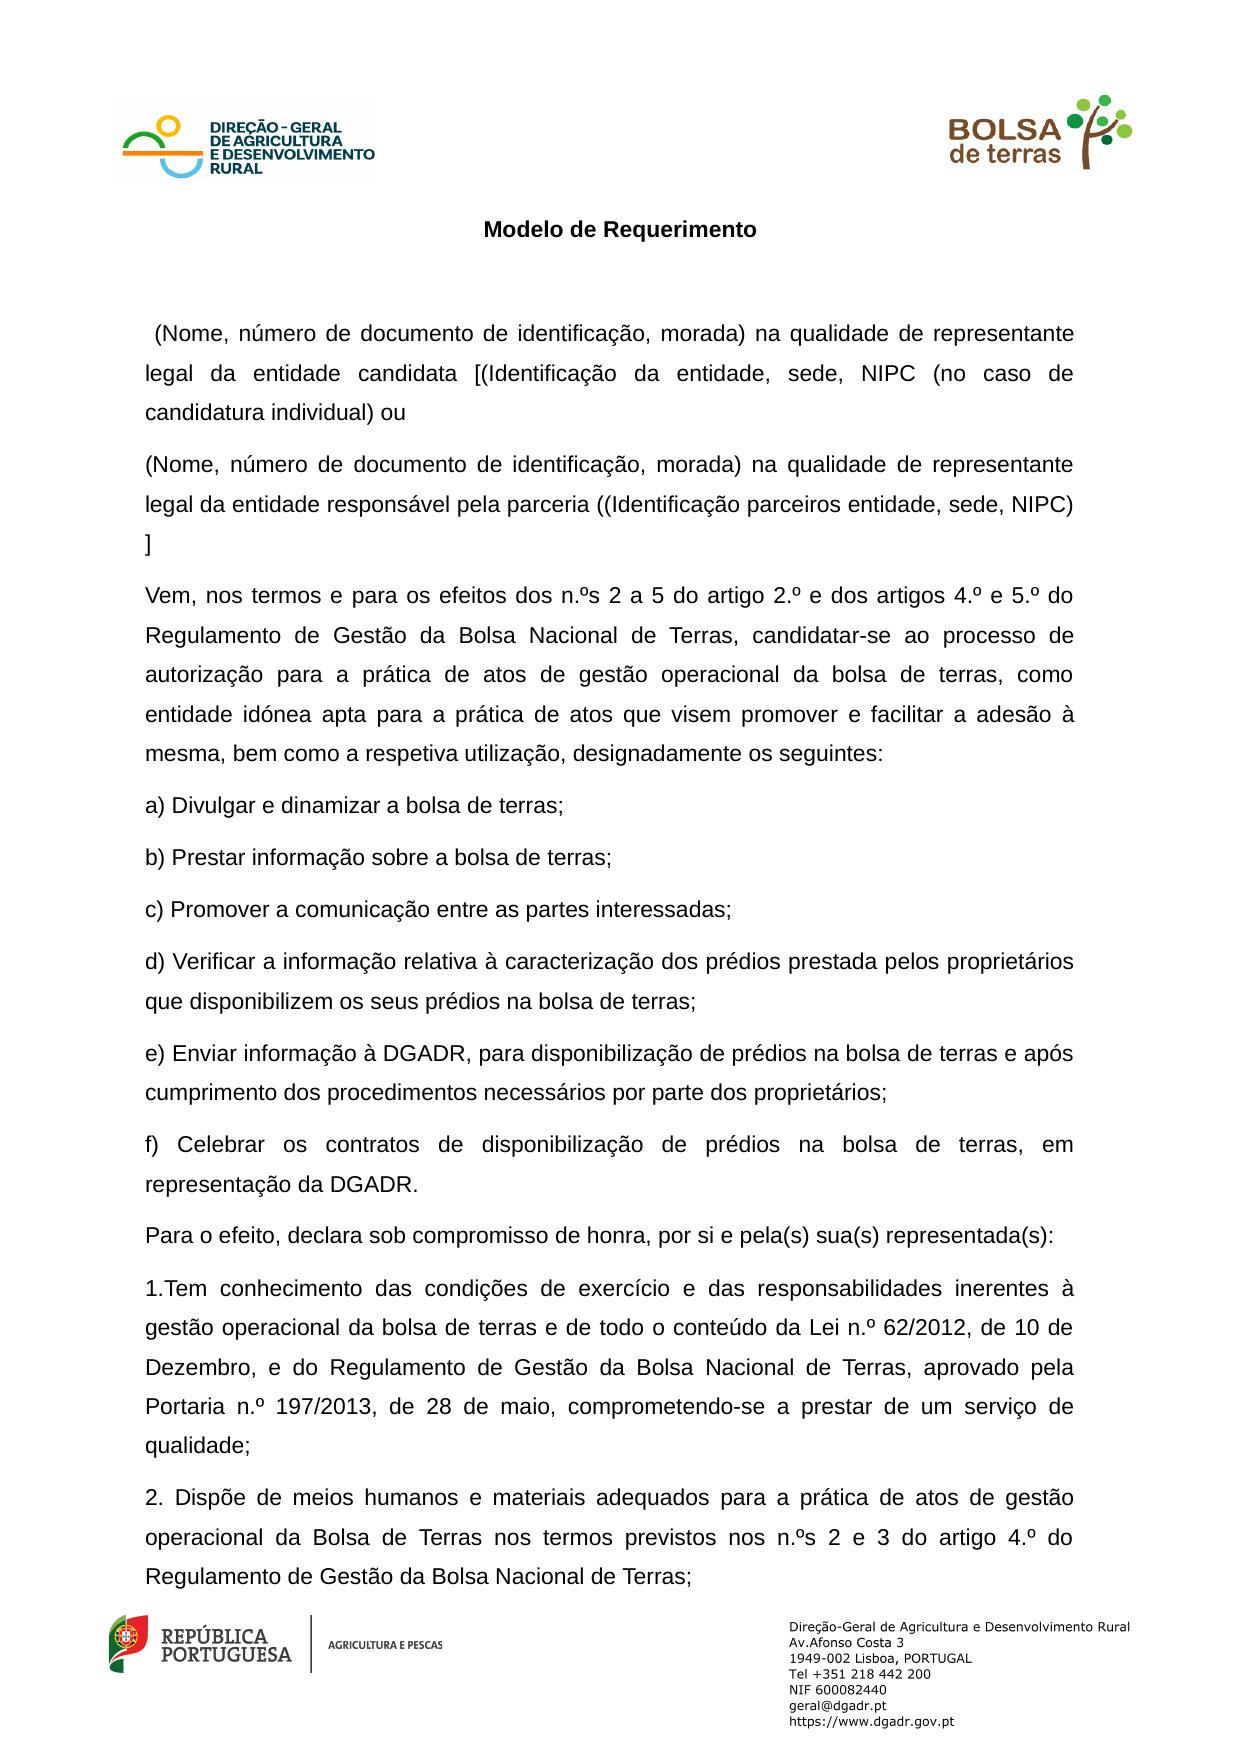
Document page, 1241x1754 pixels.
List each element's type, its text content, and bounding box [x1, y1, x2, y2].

picture [782, 1614, 1137, 1742]
picture [108, 1615, 443, 1673]
text f) Celebrar os contratos de disponibilização de prédios na bolsa de terras, em representação da DGADR. [145, 1131, 1075, 1197]
text 1.Tem conhecimento das condições de exercício e das responsabilidades inerentes à gestão operacional da bolsa de terras e de todo o conteúdo da Lei n.º 62/2012, de 10 de Dezembro, e do Regulamento de Gestão da Bolsa Nacional de Terras, aprovado pela Portaria n.º 197/2013, de 28 de maio, comprometendo-se a prestar de um serviço de qualidade; [145, 1274, 1075, 1459]
text Vem, nos termos e para os efeitos dos n.ºs 2 a 5 do artigo 2.º e dos artigos 4.º e 5.º do Regulamento de Gestão da Bolsa Nacional de Terras, candidatar-se ao processo de autorização para a prática de atos de gestão operacional da bolsa de terras, como entidade idónea apta para a prática de atos que visem promover e facilitar a adesão à mesma, bem como a respetiva utilização, designadamente os seguintes: [145, 582, 1075, 767]
text (Nome, número de documento de identificação, morada) na qualidade de representante legal da entidade candidata [(Identificação da entidade, sede, NIPC (no caso de candidatura individual) ou [145, 320, 1075, 426]
text a) Divulgar e dinamizar a bolsa de terras; [145, 792, 1075, 818]
text (Nome, número de documento de identificação, morada) na qualidade de representante legal da entidade responsável pela parceria ((Identificação parceiros entidade, sede, NIPC) ] [145, 451, 1075, 557]
text c) Promover a comunicação entre as partes interessadas; [145, 896, 1075, 922]
text Modelo de Requerimento [100, 216, 1140, 243]
text Para o efeito, declara sob compromisso de honra, por si e pela(s) sua(s) representada(s): [145, 1222, 1075, 1249]
text e) Enviar informação à DGADR, para disponibilização de prédios na bolsa de terras e após cumprimento dos procedimentos necessários por parte dos proprietários; [145, 1039, 1075, 1105]
text 2. Dispõe de meios humanos e materiais adequados para a prática de atos de gestão operacional da Bolsa de Terras nos termos previstos nos n.ºs 2 e 3 do artigo 4.º do Regulamento de Gestão da Bolsa Nacional de Terras; [145, 1484, 1075, 1590]
text b) Prestar informação sobre a bolsa de terras; [145, 844, 1075, 871]
text d) Verificar a informação relativa à caracterização dos prédios prestada pelos proprietários que disponibilizem os seus prédios na bolsa de terras; [145, 948, 1075, 1014]
picture [117, 100, 377, 182]
picture [946, 91, 1134, 170]
